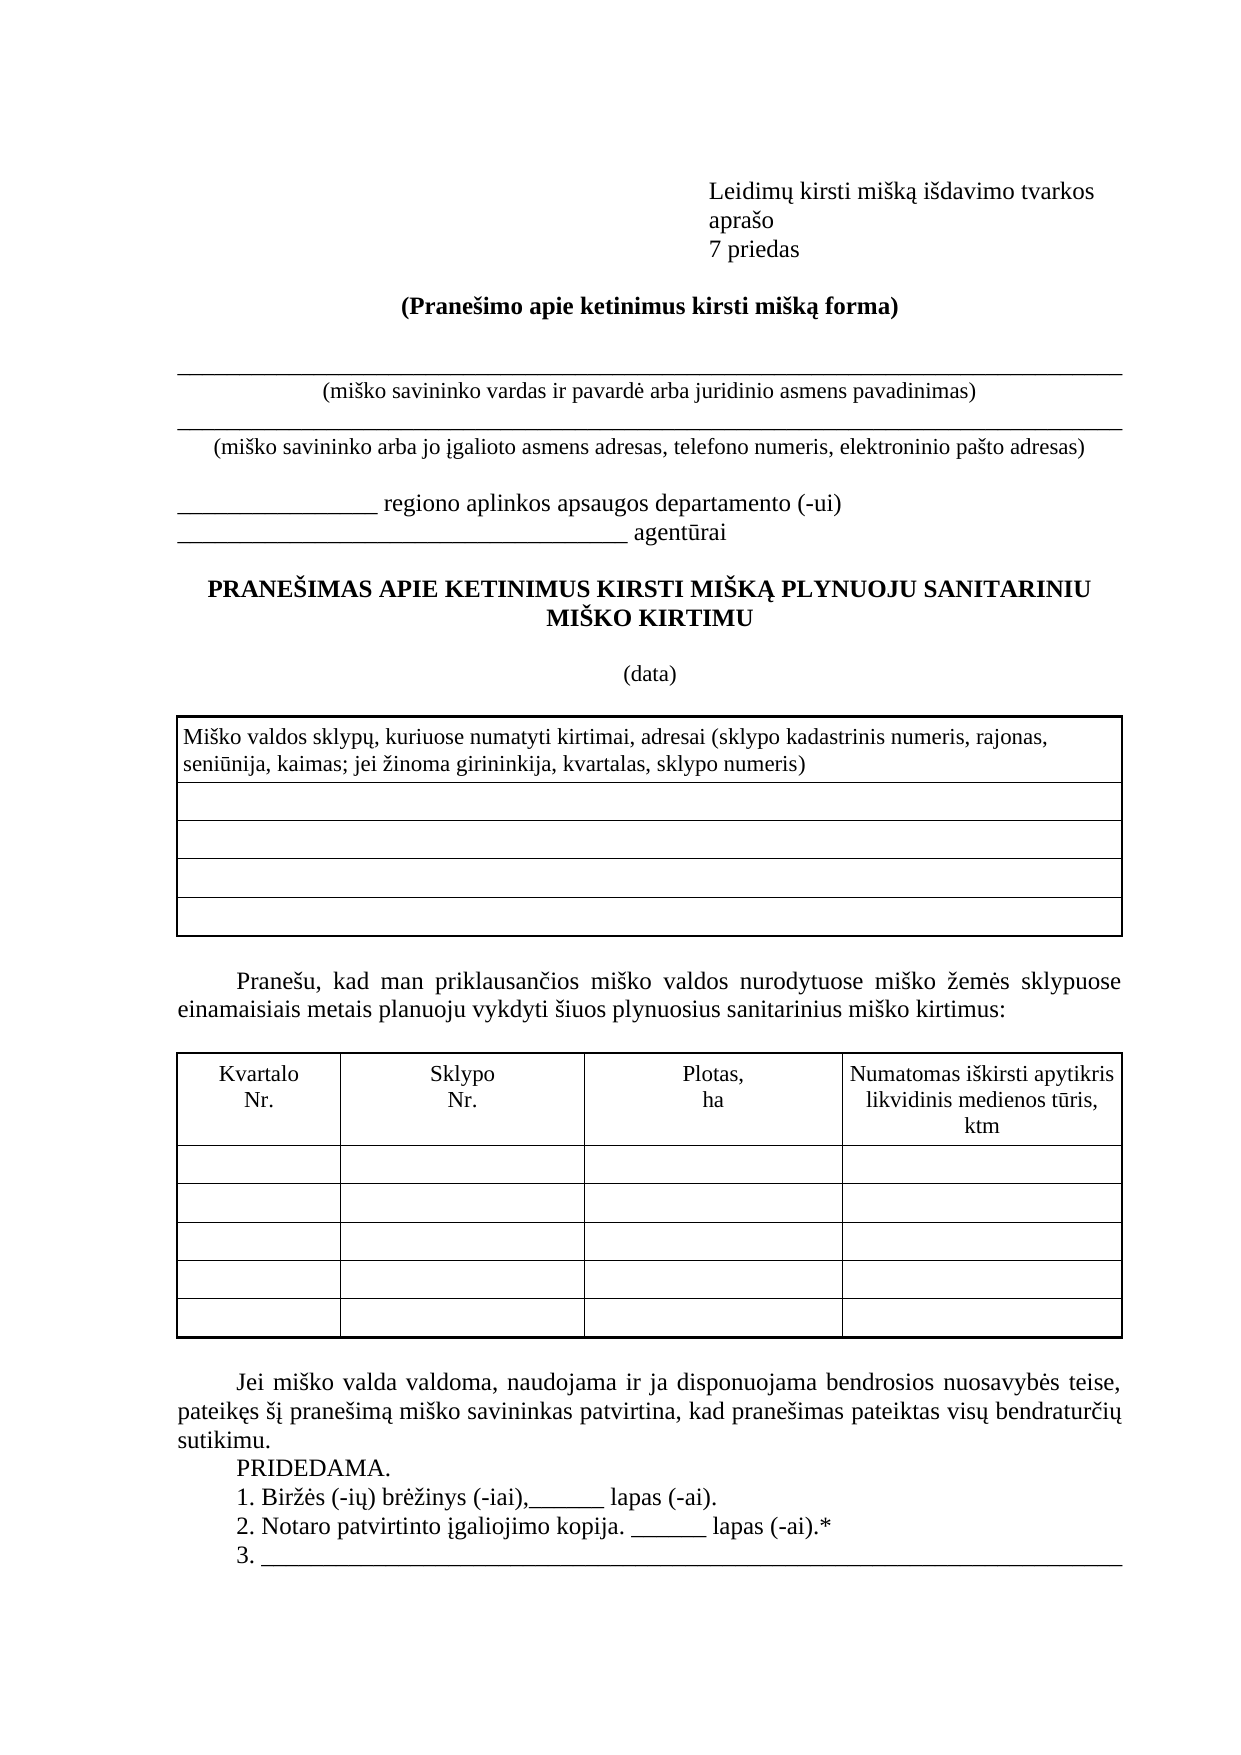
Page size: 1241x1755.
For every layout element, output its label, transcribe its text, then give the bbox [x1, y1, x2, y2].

table_cell [341, 1299, 584, 1336]
text 3. [177, 1540, 1122, 1568]
text PRIDEDAMA. [177, 1453, 1122, 1482]
text Leidimų kirsti mišką išdavimo tvarkos [177, 176, 1122, 205]
table_cell [843, 1184, 1121, 1221]
text 2. Notaro patvirtinto įgaliojimo kopija. ______ lapas (-ai).* [177, 1511, 1122, 1540]
text Pranešu, kad man priklausančios miško valdos nurodytuose miško žemės sklypuose einamaisiais metais planuoju vykdyti šiuos plynuosius sanitarinius miško kirtimus: [177, 966, 1122, 1023]
table_cell [178, 859, 1121, 897]
table_cell [585, 1146, 842, 1183]
text ________________ regiono aplinkos apsaugos departamento (-ui) [177, 488, 1122, 517]
table_cell [178, 1261, 340, 1298]
table_cell [178, 783, 1121, 820]
text (data) [177, 660, 1122, 687]
table_cell [843, 1146, 1121, 1183]
table_cell [178, 1299, 340, 1336]
table_cell [843, 1223, 1121, 1260]
text (miško savininko arba jo įgalioto asmens adresas, telefono numeris, elektroninio pašto adresas) [177, 433, 1122, 459]
table_cell [178, 1184, 340, 1221]
table_cell [178, 898, 1121, 935]
text Jei miško valda valdoma, naudojama ir ja disponuojama bendrosios nuosavybės teise, pateikęs šį pranešimą miško savininkas patvirtina, kad pranešimas pateiktas visų bendraturčių sutikimu. [177, 1367, 1122, 1453]
text aprašo [177, 205, 1122, 234]
text PRANEŠIMAS APIE KETINIMUS KIRSTI MIŠKĄ PLYNUOJU SANITARINIU MIŠKO KIRTIMU [177, 574, 1122, 632]
table_cell [585, 1184, 842, 1221]
text 1. Biržės (-ių) brėžinys (-iai),______ lapas (-ai). [177, 1482, 1122, 1511]
table_header Plotas, ha [585, 1054, 842, 1145]
table_cell [178, 1223, 340, 1260]
text (miško savininko vardas ir pavardė arba juridinio asmens pavadinimas) [177, 378, 1122, 404]
table_cell [178, 821, 1121, 858]
table_cell [341, 1261, 584, 1298]
table_cell [178, 1146, 340, 1183]
table_header Sklypo Nr. [341, 1054, 584, 1145]
table_cell [585, 1261, 842, 1298]
text _ [177, 349, 1122, 374]
text ____________________________________ agentūrai [177, 517, 1122, 545]
table_cell [585, 1223, 842, 1260]
text (Pranešimo apie ketinimus kirsti mišką forma) [177, 291, 1122, 320]
table_cell [843, 1299, 1121, 1336]
table_header Miško valdos sklypų, kuriuose numatyti kirtimai, adresai (sklypo kadastrinis numeris, rajonas, seniūnija, kaimas; jei žinoma girininkija, kvartalas, sklypo numeris) [178, 718, 1121, 782]
table_header Numatomas iškirsti apytikris likvidinis medienos tūris, ktm [843, 1054, 1121, 1145]
table_cell [843, 1261, 1121, 1298]
table_cell [341, 1223, 584, 1260]
table_cell [341, 1146, 584, 1183]
table_header Kvartalo Nr. [178, 1054, 340, 1145]
text 7 priedas [177, 234, 1122, 263]
table_cell [585, 1299, 842, 1336]
text _ [177, 404, 1122, 429]
table_cell [341, 1184, 584, 1221]
